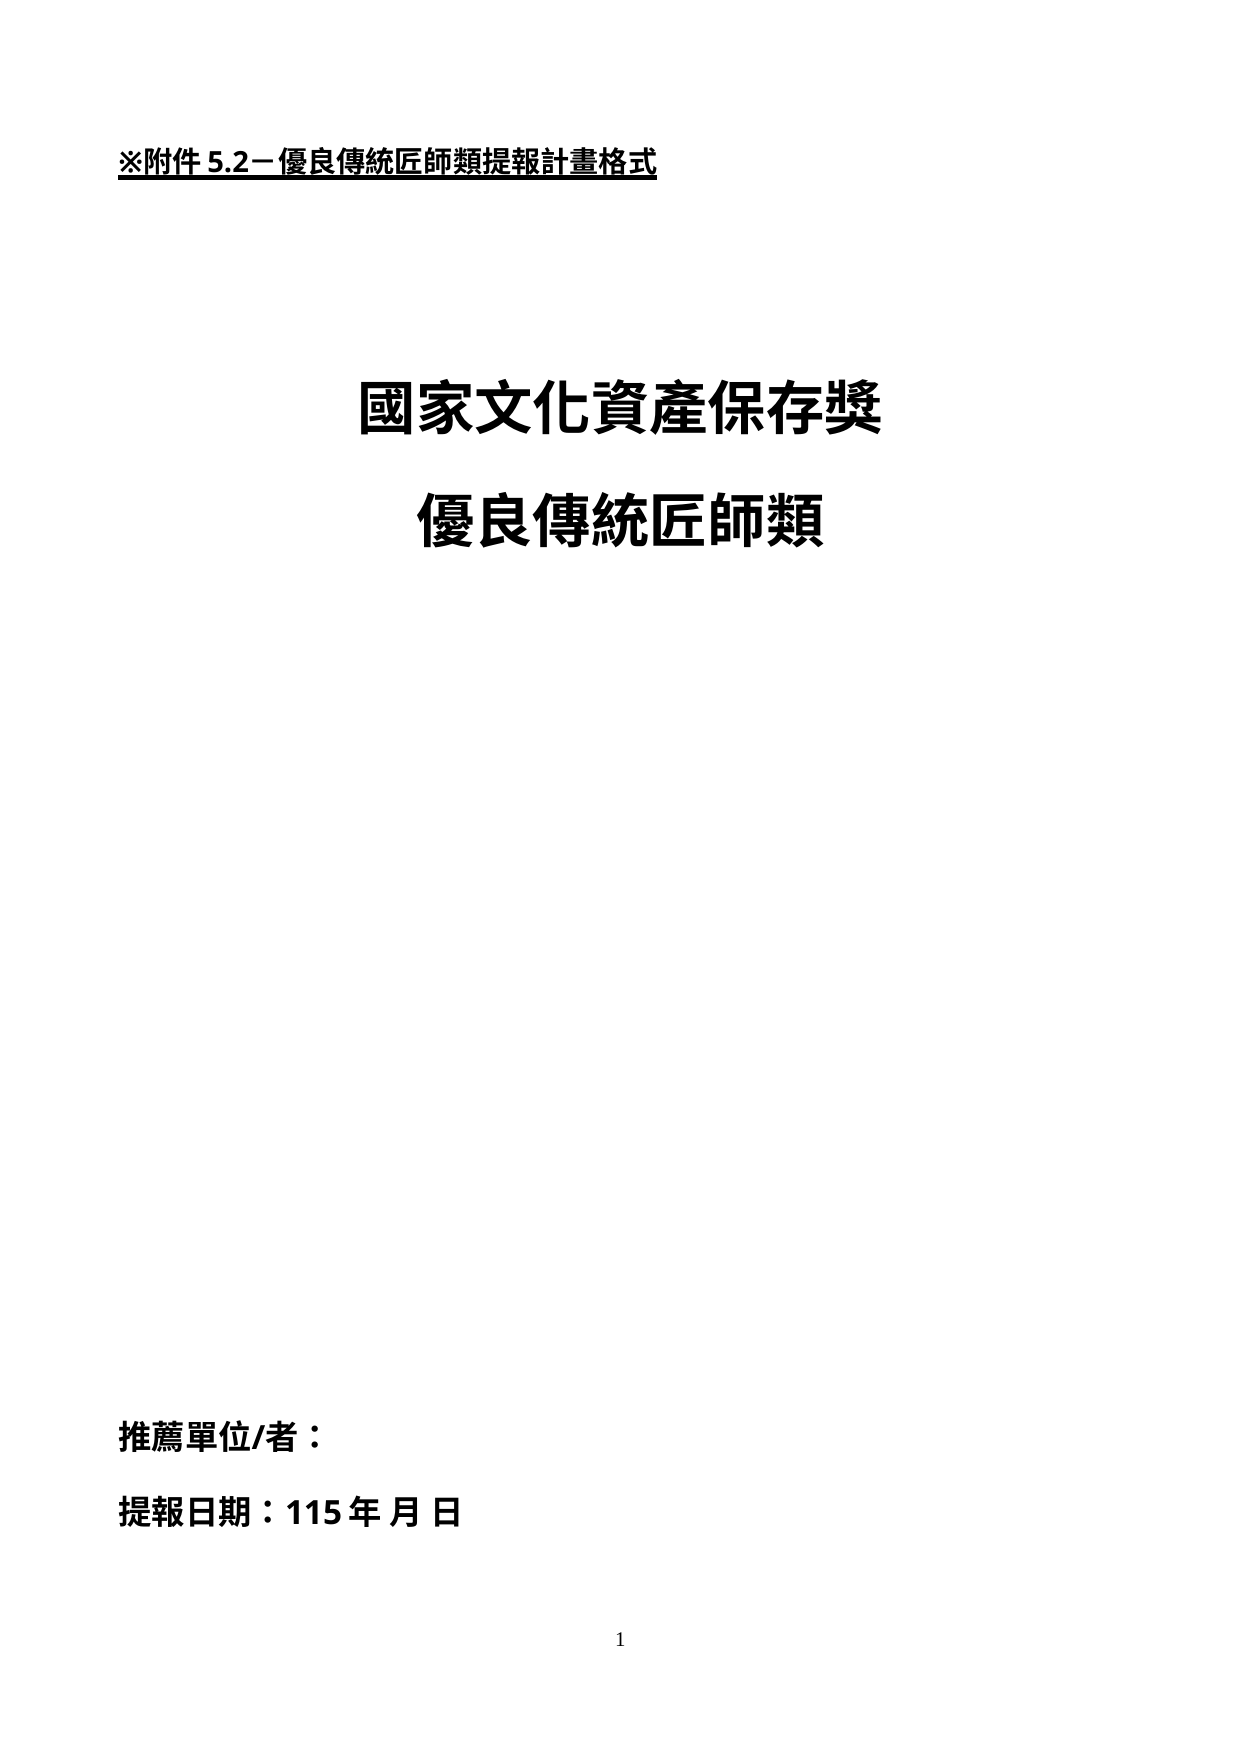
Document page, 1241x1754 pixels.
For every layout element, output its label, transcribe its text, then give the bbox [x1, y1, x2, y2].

text 優良傳統匠師類 [118, 460, 1122, 573]
text ※附件5.2－優良傳統匠師類提報計畫格式 [118, 123, 1122, 198]
text 提報日期：115年 月 日 [118, 1473, 1122, 1548]
text 推薦單位/者： [118, 1398, 1122, 1473]
text 國家文化資產保存獎 [118, 348, 1122, 460]
